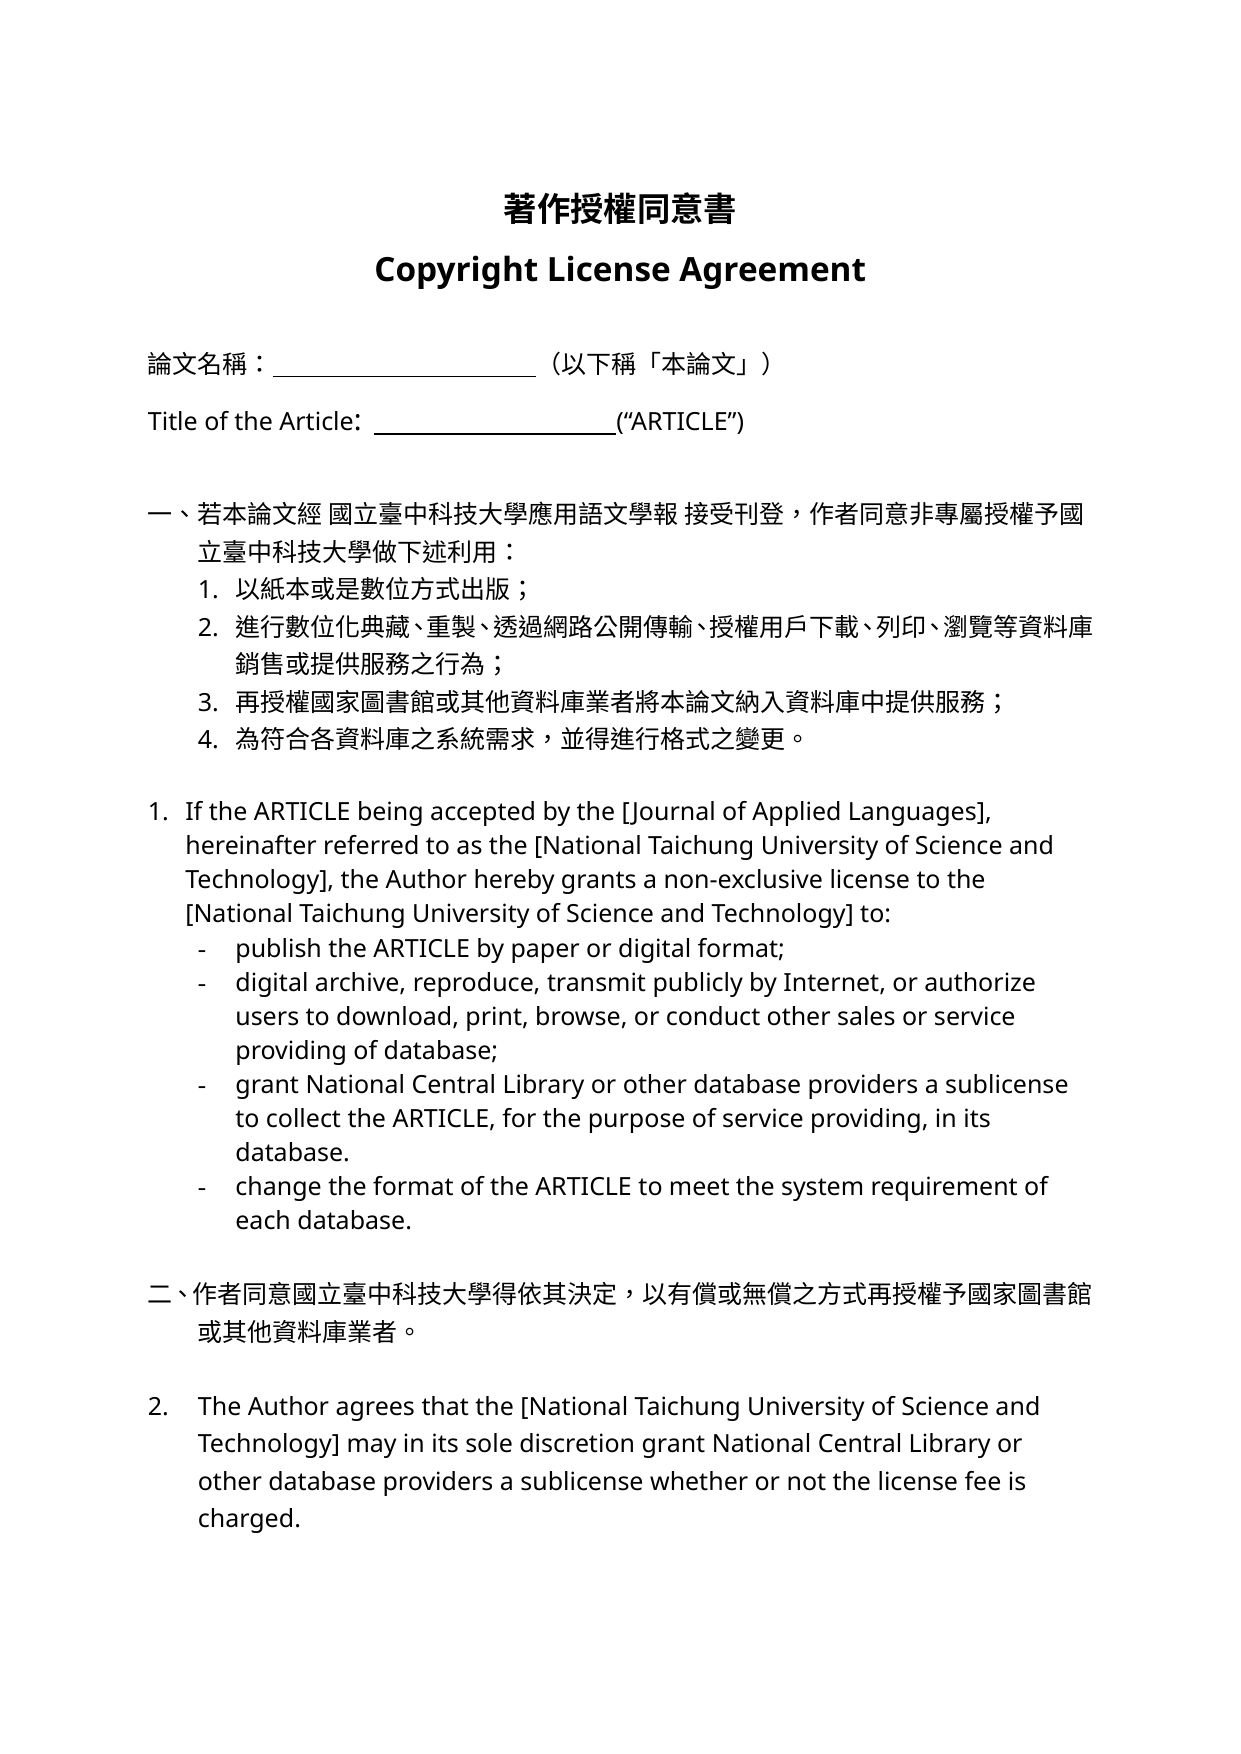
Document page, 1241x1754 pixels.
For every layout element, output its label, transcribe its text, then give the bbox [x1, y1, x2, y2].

list 為符合各資料庫之系統需求，並得進行格式之變更。 [198, 719, 1092, 756]
text 論文名稱： （以下稱「本論文」） [148, 344, 1092, 381]
list publish the ARTICLE by paper or digital format; [198, 930, 1092, 964]
text 2. The Author agrees that the [National Taichung University of Science and Technology] may in its sole discretion grant National Central Library or other database providers a sublicense whether or not the license fee is charged. [148, 1387, 1092, 1537]
text Copyright License Agreement [148, 231, 1092, 306]
text Title of the Article: (“ARTICLE”) [148, 381, 1092, 456]
text 一、若本論文經 國立臺中科技大學應用語文學報 接受刊登，作者同意非專屬授權予國立臺中科技大學做下述利用： [148, 494, 1092, 569]
list 再授權國家圖書館或其他資料庫業者將本論文納入資料庫中提供服務； [198, 681, 1092, 719]
text 著作授權同意書 [148, 183, 1092, 231]
list change the format of the ARTICLE to meet the system requirement of each database. [198, 1169, 1092, 1237]
list 以紙本或是數位方式出版； [198, 569, 1092, 606]
list grant National Central Library or other database providers a sublicense to collect the ARTICLE, for the purpose of service providing, in its database. [198, 1066, 1092, 1169]
list 進行數位化典藏、重製、透過網路公開傳輸、授權用戶下載、列印、瀏覽等資料庫銷售或提供服務之行為； [198, 606, 1092, 681]
list digital archive, reproduce, transmit publicly by Internet, or authorize users to download, print, browse, or conduct other sales or service providing of database; [198, 964, 1092, 1066]
list If the ARTICLE being accepted by the [Journal of Applied Languages], hereinafter referred to as the [National Taichung University of Science and Technology], the Author hereby grants a non-exclusive license to the [National Taichung University of Science and Technology] to: [148, 794, 1092, 930]
text 二、作者同意國立臺中科技大學得依其決定，以有償或無償之方式再授權予國家圖書館或其他資料庫業者。 [148, 1274, 1092, 1349]
